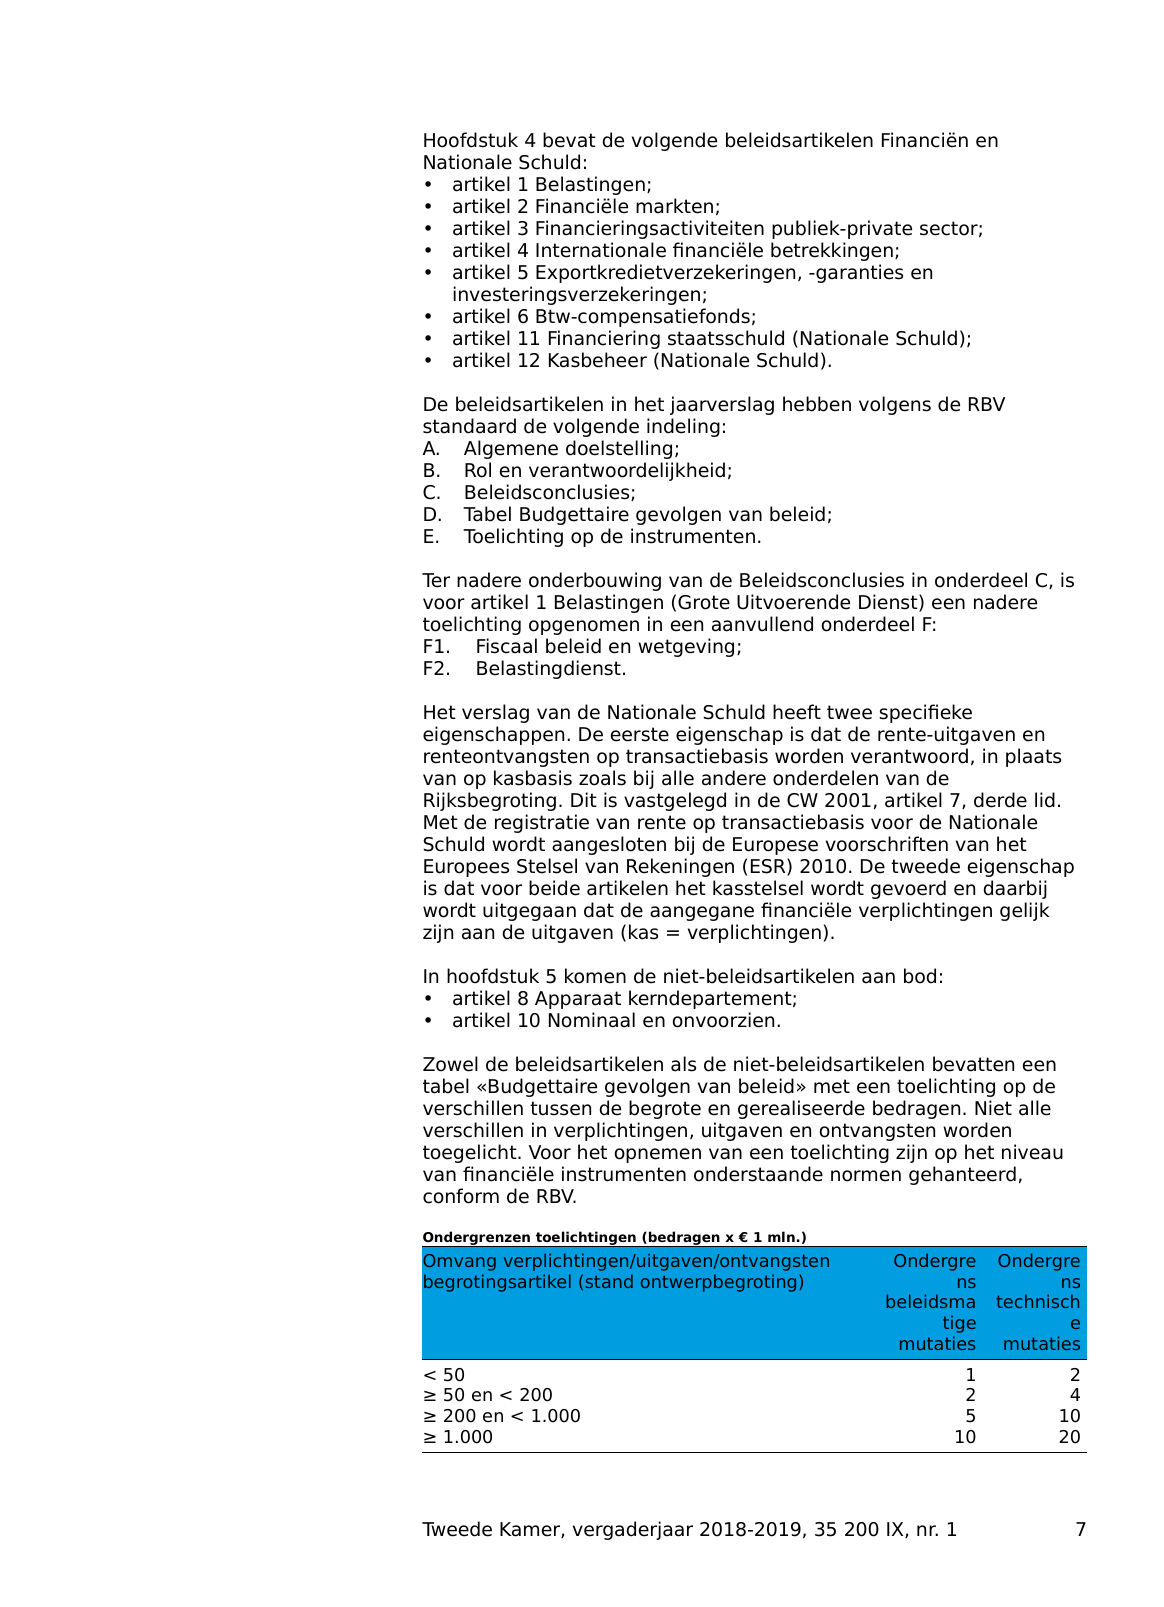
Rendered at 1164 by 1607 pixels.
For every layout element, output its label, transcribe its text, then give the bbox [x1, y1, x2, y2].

text Het verslag van de Nationale Schuld heeft twee specifieke eigenschappen. De eerste eigenschap is dat de rente-uitgaven en renteontvangsten op transactiebasis worden verantwoord, in plaats van op kasbasis zoals bij alle andere onderdelen van de Rijksbegroting. Dit is vastgelegd in de CW 2001, artikel 7, derde lid. Met de registratie van rente op transactiebasis voor de Nationale Schuld wordt aangesloten bij de Europese voorschriften van het Europees Stelsel van Rekeningen (ESR) 2010. De tweede eigenschap is dat voor beide artikelen het kasstelsel wordt gevoerd en daarbij wordt uitgegaan dat de aangegane financiële verplichtingen gelijk zijn aan de uitgaven (kas = verplichtingen). [422, 702, 1087, 944]
text • artikel 6 Btw-compensatiefonds; [422, 306, 1087, 328]
table_cell Ondergrens beleidsmatige mutaties [878, 1247, 982, 1359]
table_cell 5 [878, 1406, 982, 1427]
text • artikel 12 Kasbeheer (Nationale Schuld). [422, 350, 1087, 372]
table_cell 4 [982, 1385, 1087, 1406]
text C. Beleidsconclusies; [422, 482, 1087, 504]
table_cell 2 [878, 1385, 982, 1406]
table_cell 2 [982, 1360, 1087, 1385]
table_cell ≥ 1.000 [422, 1427, 878, 1452]
text Zowel de beleidsartikelen als de niet-beleidsartikelen bevatten een tabel «Budgettaire gevolgen van beleid» met een toelichting op de verschillen tussen de begrote en gerealiseerde bedragen. Niet alle verschillen in verplichtingen, uitgaven en ontvangsten worden toegelicht. Voor het opnemen van een toelichting zijn op het niveau van financiële instrumenten onderstaande normen gehanteerd, conform de RBV. [422, 1054, 1087, 1208]
text In hoofdstuk 5 komen de niet-beleidsartikelen aan bod: [422, 966, 1087, 988]
text • artikel 1 Belastingen; [422, 174, 1087, 196]
text D. Tabel Budgettaire gevolgen van beleid; [422, 504, 1087, 526]
text • artikel 10 Nominaal en onvoorzien. [422, 1010, 1087, 1032]
text A. Algemene doelstelling; [422, 438, 1087, 460]
text E. Toelichting op de instrumenten. [422, 526, 1087, 548]
table_cell 10 [878, 1427, 982, 1452]
table_cell 20 [982, 1427, 1087, 1452]
table_cell < 50 [422, 1360, 878, 1385]
text F1. Fiscaal beleid en wetgeving; [422, 636, 1087, 658]
table_cell 1 [878, 1360, 982, 1385]
text De beleidsartikelen in het jaarverslag hebben volgens de RBV standaard de volgende indeling: [422, 394, 1087, 438]
text • artikel 5 Exportkredietverzekeringen, -garanties en investeringsverzekeringen; [422, 262, 1087, 306]
table_cell Ondergrens technische mutaties [982, 1247, 1087, 1359]
text • artikel 8 Apparaat kerndepartement; [422, 988, 1087, 1010]
text Hoofdstuk 4 bevat de volgende beleidsartikelen Financiën en Nationale Schuld: [422, 130, 1087, 174]
table_header Ondergrenzen toelichtingen (bedragen x € 1 mln.) [422, 1230, 1087, 1246]
text • artikel 4 Internationale financiële betrekkingen; [422, 240, 1087, 262]
text B. Rol en verantwoordelijkheid; [422, 460, 1087, 482]
text Ter nadere onderbouwing van de Beleidsconclusies in onderdeel C, is voor artikel 1 Belastingen (Grote Uitvoerende Dienst) een nadere toelichting opgenomen in een aanvullend onderdeel F: [422, 570, 1087, 636]
text F2. Belastingdienst. [422, 658, 1087, 680]
table_cell ≥ 50 en < 200 [422, 1385, 878, 1406]
table_cell ≥ 200 en < 1.000 [422, 1406, 878, 1427]
text • artikel 3 Financieringsactiviteiten publiek-private sector; [422, 218, 1087, 240]
text • artikel 2 Financiële markten; [422, 196, 1087, 218]
table_cell 10 [982, 1406, 1087, 1427]
table_cell Omvang verplichtingen/uitgaven/ontvangsten begrotingsartikel (stand ontwerpbegroting) [422, 1247, 878, 1359]
text • artikel 11 Financiering staatsschuld (Nationale Schuld); [422, 328, 1087, 350]
